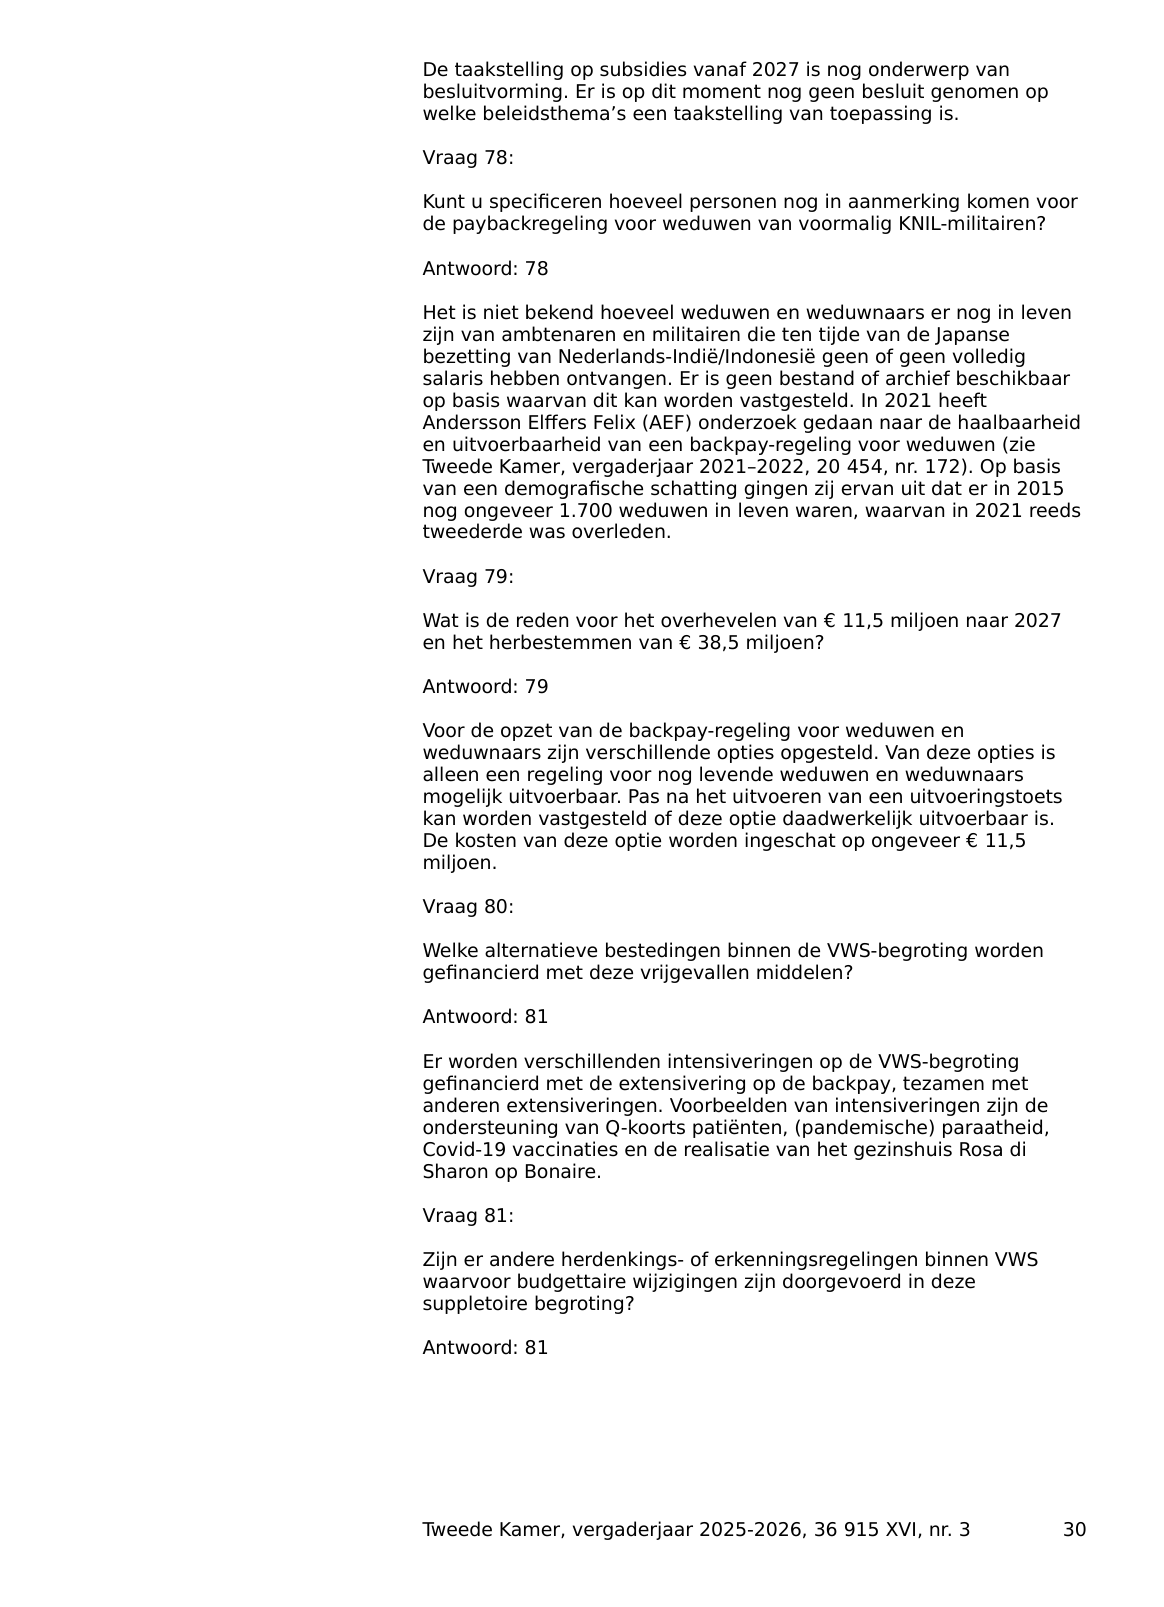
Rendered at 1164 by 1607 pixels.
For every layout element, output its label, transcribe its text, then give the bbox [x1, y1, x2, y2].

text Welke alternatieve bestedingen binnen de VWS-begroting worden gefinancierd met deze vrijgevallen middelen? [422, 940, 1087, 984]
text Er worden verschillenden intensiveringen op de VWS-begroting gefinancierd met de extensivering op de backpay, tezamen met anderen extensiveringen. Voorbeelden van intensiveringen zijn de ondersteuning van Q-koorts patiënten, (pandemische) paraatheid, Covid-19 vaccinaties en de realisatie van het gezinshuis Rosa di Sharon op Bonaire. [422, 1051, 1087, 1182]
text Vraag 79: [422, 566, 1087, 588]
text Voor de opzet van de backpay-regeling voor weduwen en weduwnaars zijn verschillende opties opgesteld. Van deze opties is alleen een regeling voor nog levende weduwen en weduwnaars mogelijk uitvoerbaar. Pas na het uitvoeren van een uitvoeringstoets kan worden vastgesteld of deze optie daadwerkelijk uitvoerbaar is. De kosten van deze optie worden ingeschat op ongeveer € 11,5 miljoen. [422, 720, 1087, 874]
text Antwoord: 78 [422, 257, 1087, 279]
text Antwoord: 79 [422, 676, 1087, 698]
text De taakstelling op subsidies vanaf 2027 is nog onderwerp van besluitvorming. Er is op dit moment nog geen besluit genomen op welke beleidsthema’s een taakstelling van toepassing is. [422, 59, 1087, 125]
text Vraag 80: [422, 896, 1087, 918]
text Zijn er andere herdenkings- of erkenningsregelingen binnen VWS waarvoor budgettaire wijzigingen zijn doorgevoerd in deze suppletoire begroting? [422, 1249, 1087, 1315]
text Antwoord: 81 [422, 1006, 1087, 1028]
text Wat is de reden voor het overhevelen van € 11,5 miljoen naar 2027 en het herbestemmen van € 38,5 miljoen? [422, 610, 1087, 654]
text Kunt u specificeren hoeveel personen nog in aanmerking komen voor de paybackregeling voor weduwen van voormalig KNIL-militairen? [422, 191, 1087, 235]
text Vraag 81: [422, 1205, 1087, 1227]
text Antwoord: 81 [422, 1337, 1087, 1359]
text Vraag 78: [422, 147, 1087, 169]
text Het is niet bekend hoeveel weduwen en weduwnaars er nog in leven zijn van ambtenaren en militairen die ten tijde van de Japanse bezetting van Nederlands-Indië/Indonesië geen of geen volledig salaris hebben ontvangen. Er is geen bestand of archief beschikbaar op basis waarvan dit kan worden vastgesteld. In 2021 heeft Andersson Elffers Felix (AEF) onderzoek gedaan naar de haalbaarheid en uitvoerbaarheid van een backpay-regeling voor weduwen (zie Tweede Kamer, vergaderjaar 2021–2022, 20 454, nr. 172). Op basis van een demografische schatting gingen zij ervan uit dat er in 2015 nog ongeveer 1.700 weduwen in leven waren, waarvan in 2021 reeds tweederde was overleden. [422, 302, 1087, 543]
